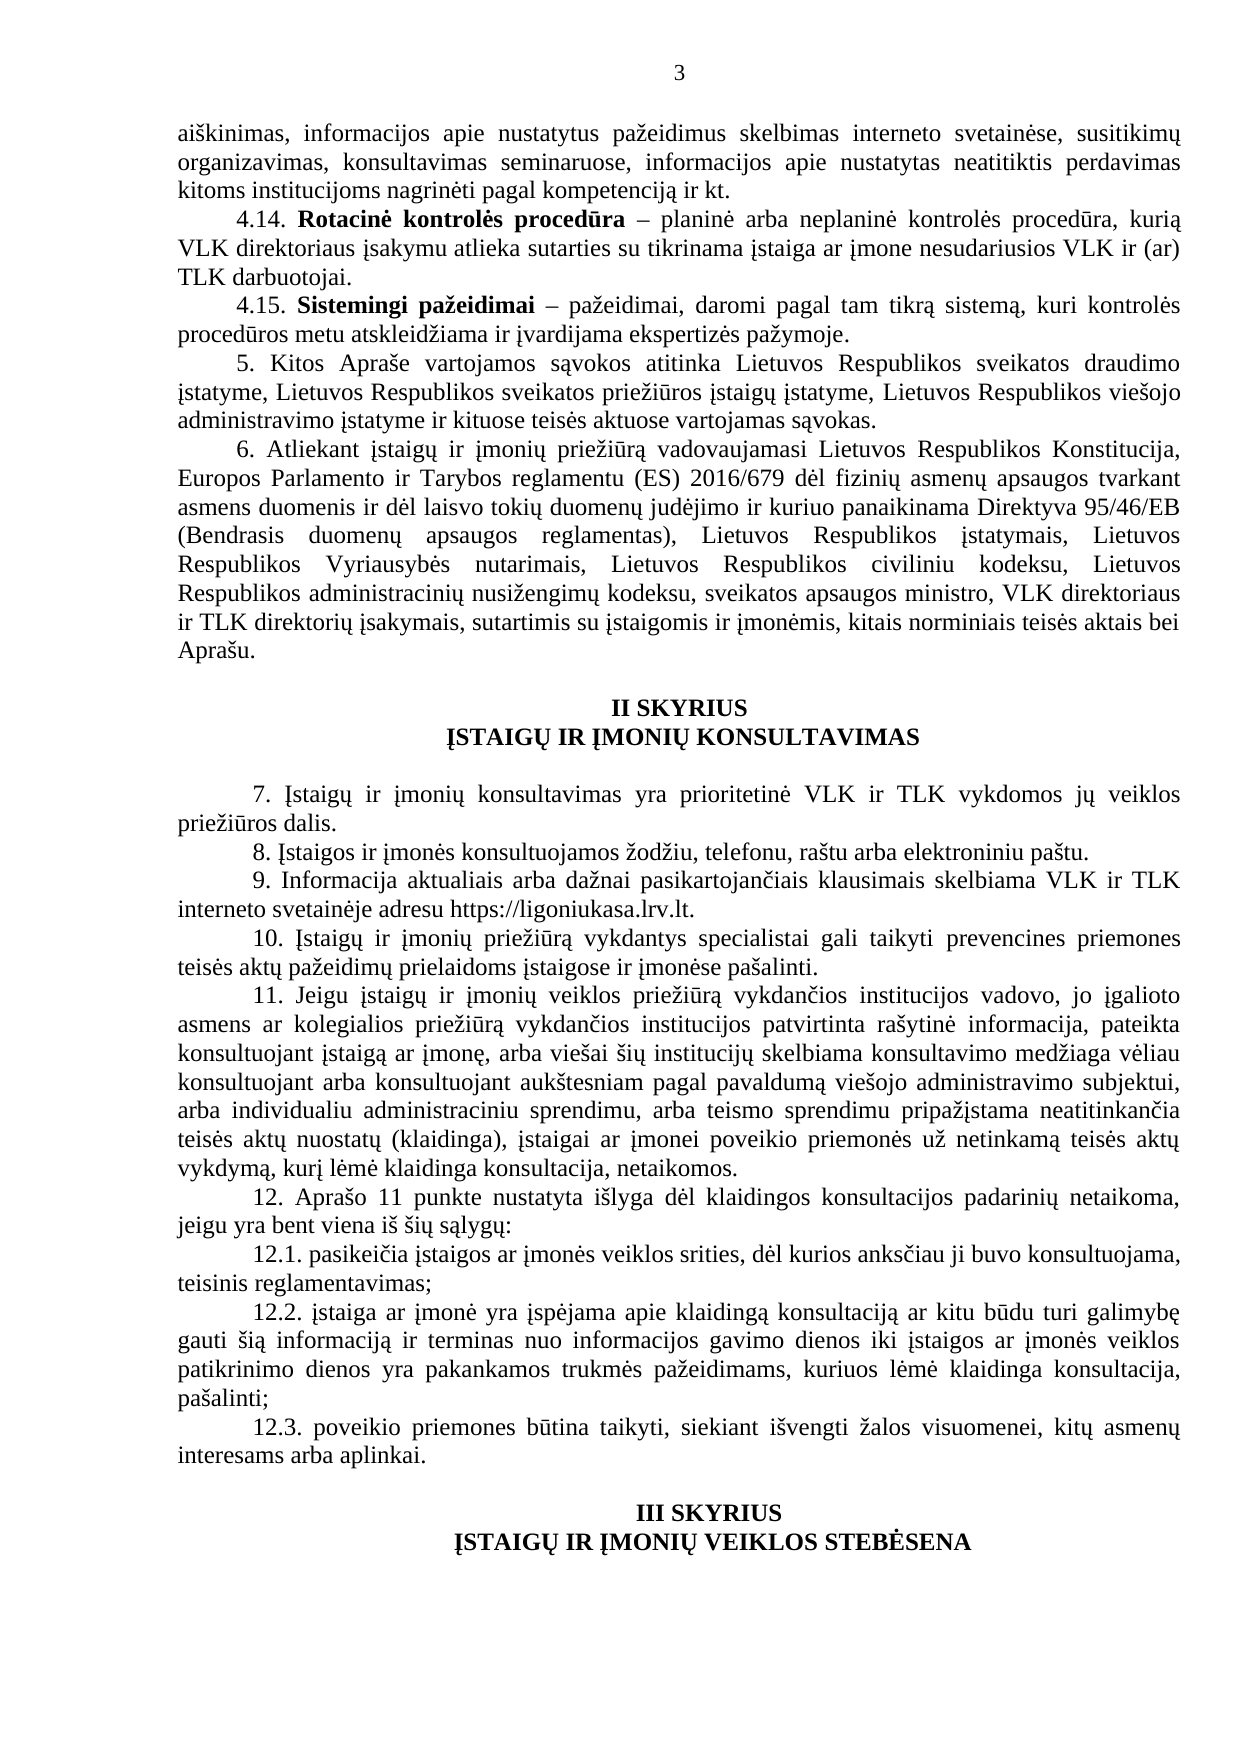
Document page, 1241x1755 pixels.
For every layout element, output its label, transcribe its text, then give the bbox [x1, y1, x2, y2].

text 6. Atliekant įstaigų ir įmonių priežiūrą vadovaujamasi Lietuvos Respublikos Konstitucija, Europos Parlamento ir Tarybos reglamentu (ES) 2016/679 dėl fizinių asmenų apsaugos tvarkant asmens duomenis ir dėl laisvo tokių duomenų judėjimo ir kuriuo panaikinama Direktyva 95/46/EB (Bendrasis duomenų apsaugos reglamentas), Lietuvos Respublikos įstatymais, Lietuvos Respublikos Vyriausybės nutarimais, Lietuvos Respublikos civiliniu kodeksu, Lietuvos Respublikos administracinių nusižengimų kodeksu, sveikatos apsaugos ministro, VLK direktoriaus ir TLK direktorių įsakymais, sutartimis su įstaigomis ir įmonėmis, kitais norminiais teisės aktais bei Aprašu. [177, 434, 1181, 664]
text 12.2. įstaiga ar įmonė yra įspėjama apie klaidingą konsultaciją ar kitu būdu turi galimybę gauti šią informaciją ir terminas nuo informacijos gavimo dienos iki įstaigos ar įmonės veiklos patikrinimo dienos yra pakankamos trukmės pažeidimams, kuriuos lėmė klaidinga konsultacija, pašalinti; [177, 1297, 1181, 1412]
text 7. Įstaigų ir įmonių konsultavimas yra prioritetinė VLK ir TLK vykdomos jų veiklos priežiūros dalis. [177, 779, 1181, 837]
text 11. Jeigu įstaigų ir įmonių veiklos priežiūrą vykdančios institucijos vadovo, jo įgalioto asmens ar kolegialios priežiūrą vykdančios institucijos patvirtinta rašytinė informacija, pateikta konsultuojant įstaigą ar įmonę, arba viešai šių institucijų skelbiama konsultavimo medžiaga vėliau konsultuojant arba konsultuojant aukštesniam pagal pavaldumą viešojo administravimo subjektui, arba individualiu administraciniu sprendimu, arba teismo sprendimu pripažįstama neatitinkančia teisės aktų nuostatų (klaidinga), įstaigai ar įmonei poveikio priemonės už netinkamą teisės aktų vykdymą, kurį lėmė klaidinga konsultacija, netaikomos. [177, 981, 1181, 1182]
text 9. Informacija aktualiais arba dažnai pasikartojančiais klausimais skelbiama VLK ir TLK interneto svetainėje adresu https://ligoniukasa.lrv.lt. [177, 866, 1181, 923]
text aiškinimas, informacijos apie nustatytus pažeidimus skelbimas interneto svetainėse, susitikimų organizavimas, konsultavimas seminaruose, informacijos apie nustatytas neatitiktis perdavimas kitoms institucijoms nagrinėti pagal kompetenciją ir kt. [177, 118, 1181, 204]
text 4.14. Rotacinė kontrolės procedūra – planinė arba neplaninė kontrolės procedūra, kurią VLK direktoriaus įsakymu atlieka sutarties su tikrinama įstaiga ar įmone nesudariusios VLK ir (ar) TLK darbuotojai. [177, 204, 1181, 291]
text 12.1. pasikeičia įstaigos ar įmonės veiklos srities, dėl kurios anksčiau ji buvo konsultuojama, teisinis reglamentavimas; [177, 1239, 1181, 1297]
text 10. Įstaigų ir įmonių priežiūrą vykdantys specialistai gali taikyti prevencines priemones teisės aktų pažeidimų prielaidoms įstaigose ir įmonėse pašalinti. [177, 923, 1181, 981]
text 12.3. poveikio priemones būtina taikyti, siekiant išvengti žalos visuomenei, kitų asmenų interesams arba aplinkai. [177, 1412, 1181, 1469]
text 4.15. Sistemingi pažeidimai – pažeidimai, daromi pagal tam tikrą sistemą, kuri kontrolės procedūros metu atskleidžiama ir įvardijama ekspertizės pažymoje. [177, 291, 1181, 348]
text ĮSTAIGŲ IR ĮMONIŲ KONSULTAVIMAS [177, 722, 1181, 751]
text 5. Kitos Apraše vartojamos sąvokos atitinka Lietuvos Respublikos sveikatos draudimo įstatyme, Lietuvos Respublikos sveikatos priežiūros įstaigų įstatyme, Lietuvos Respublikos viešojo administravimo įstatyme ir kituose teisės aktuose vartojamas sąvokas. [177, 348, 1181, 434]
text II SKYRIUS [177, 693, 1181, 722]
text 8. Įstaigos ir įmonės konsultuojamos žodžiu, telefonu, raštu arba elektroniniu paštu. [177, 837, 1181, 866]
text ĮSTAIGŲ IR ĮMONIŲ VEIKLOS STEBĖSENA [177, 1527, 1181, 1556]
text III SKYRIUS [177, 1498, 1181, 1527]
text 12. Aprašo 11 punkte nustatyta išlyga dėl klaidingos konsultacijos padarinių netaikoma, jeigu yra bent viena iš šių sąlygų: [177, 1182, 1181, 1239]
